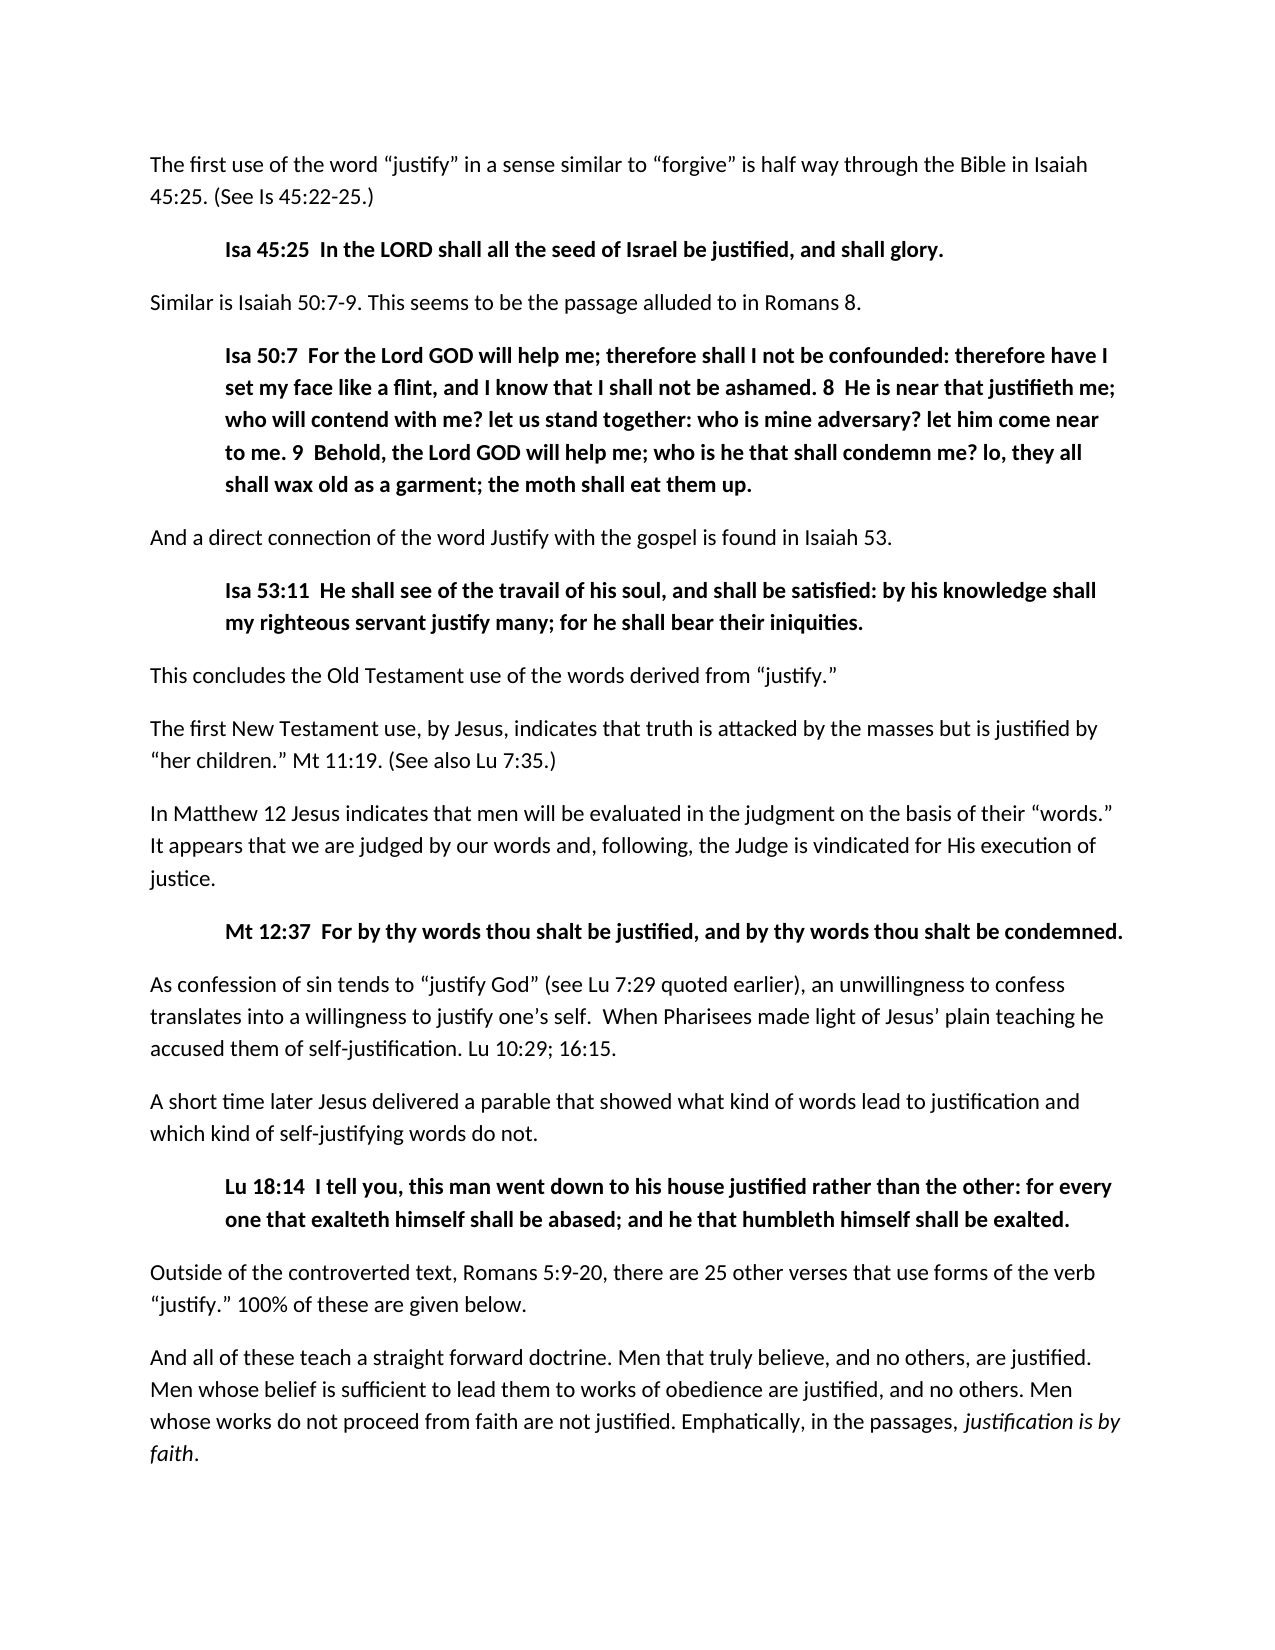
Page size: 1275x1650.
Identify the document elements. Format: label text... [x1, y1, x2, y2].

text A short time later Jesus delivered a parable that showed what kind of words lead to justification and which kind of self-justifying words do not. [150, 1087, 1125, 1147]
text The first New Testament use, by Jesus, indicates that truth is attacked by the masses but is justified by “her children.” Mt 11:19. (See also Lu 7:35.) [150, 714, 1125, 774]
text This concludes the Old Testament use of the words derived from “justify.” [150, 661, 1125, 689]
text In Matthew 12 Jesus indicates that men will be evaluated in the judgment on the basis of their “words.” It appears that we are judged by our words and, following, the Judge is vindicated for His execution of justice. [150, 799, 1125, 892]
text Outside of the controverted text, Romans 5:9-20, there are 25 other verses that use forms of the verb “justify.” 100% of these are given below. [150, 1258, 1125, 1318]
text And a direct connection of the word Justify with the gospel is found in Isaiah 53. [150, 523, 1125, 551]
text Isa 50:7 For the Lord GOD will help me; therefore shall I not be confounded: therefore have I set my face like a flint, and I know that I shall not be ashamed. 8 He is near that justifieth me; who will contend with me? let us stand together: who is mine adversary? let him come near to me. 9 Behold, the Lord GOD will help me; who is he that shall condemn me? lo, they all shall wax old as a garment; the moth shall eat them up. [225, 341, 1125, 498]
text Lu 18:14 I tell you, this man went down to his house justified rather than the other: for every one that exalteth himself shall be abased; and he that humbleth himself shall be exalted. [225, 1172, 1125, 1233]
text And all of these teach a straight forward doctrine. Men that truly believe, and no others, are justified. Men whose belief is sufficient to lead them to works of obedience are justified, and no others. Men whose works do not proceed from faith are not justified. Emphatically, in the passages, justification is by faith. [150, 1343, 1125, 1467]
text Mt 12:37 For by thy words thou shalt be justified, and by thy words thou shalt be condemned. [225, 917, 1125, 945]
text Isa 53:11 He shall see of the travail of his soul, and shall be satisfied: by his knowledge shall my righteous servant justify many; for he shall bear their iniquities. [225, 576, 1125, 636]
text Isa 45:25 In the LORD shall all the seed of Israel be justified, and shall glory. [225, 235, 1125, 263]
text The first use of the word “justify” in a sense similar to “forgive” is half way through the Bible in Isaiah 45:25. (See Is 45:22-25.) [150, 150, 1125, 210]
text As confession of sin tends to “justify God” (see Lu 7:29 quoted earlier), an unwillingness to confess translates into a willingness to justify one’s self. When Pharisees made light of Jesus’ plain teaching he accused them of self-justification. Lu 10:29; 16:15. [150, 970, 1125, 1062]
text Similar is Isaiah 50:7-9. This seems to be the passage alluded to in Romans 8. [150, 288, 1125, 316]
